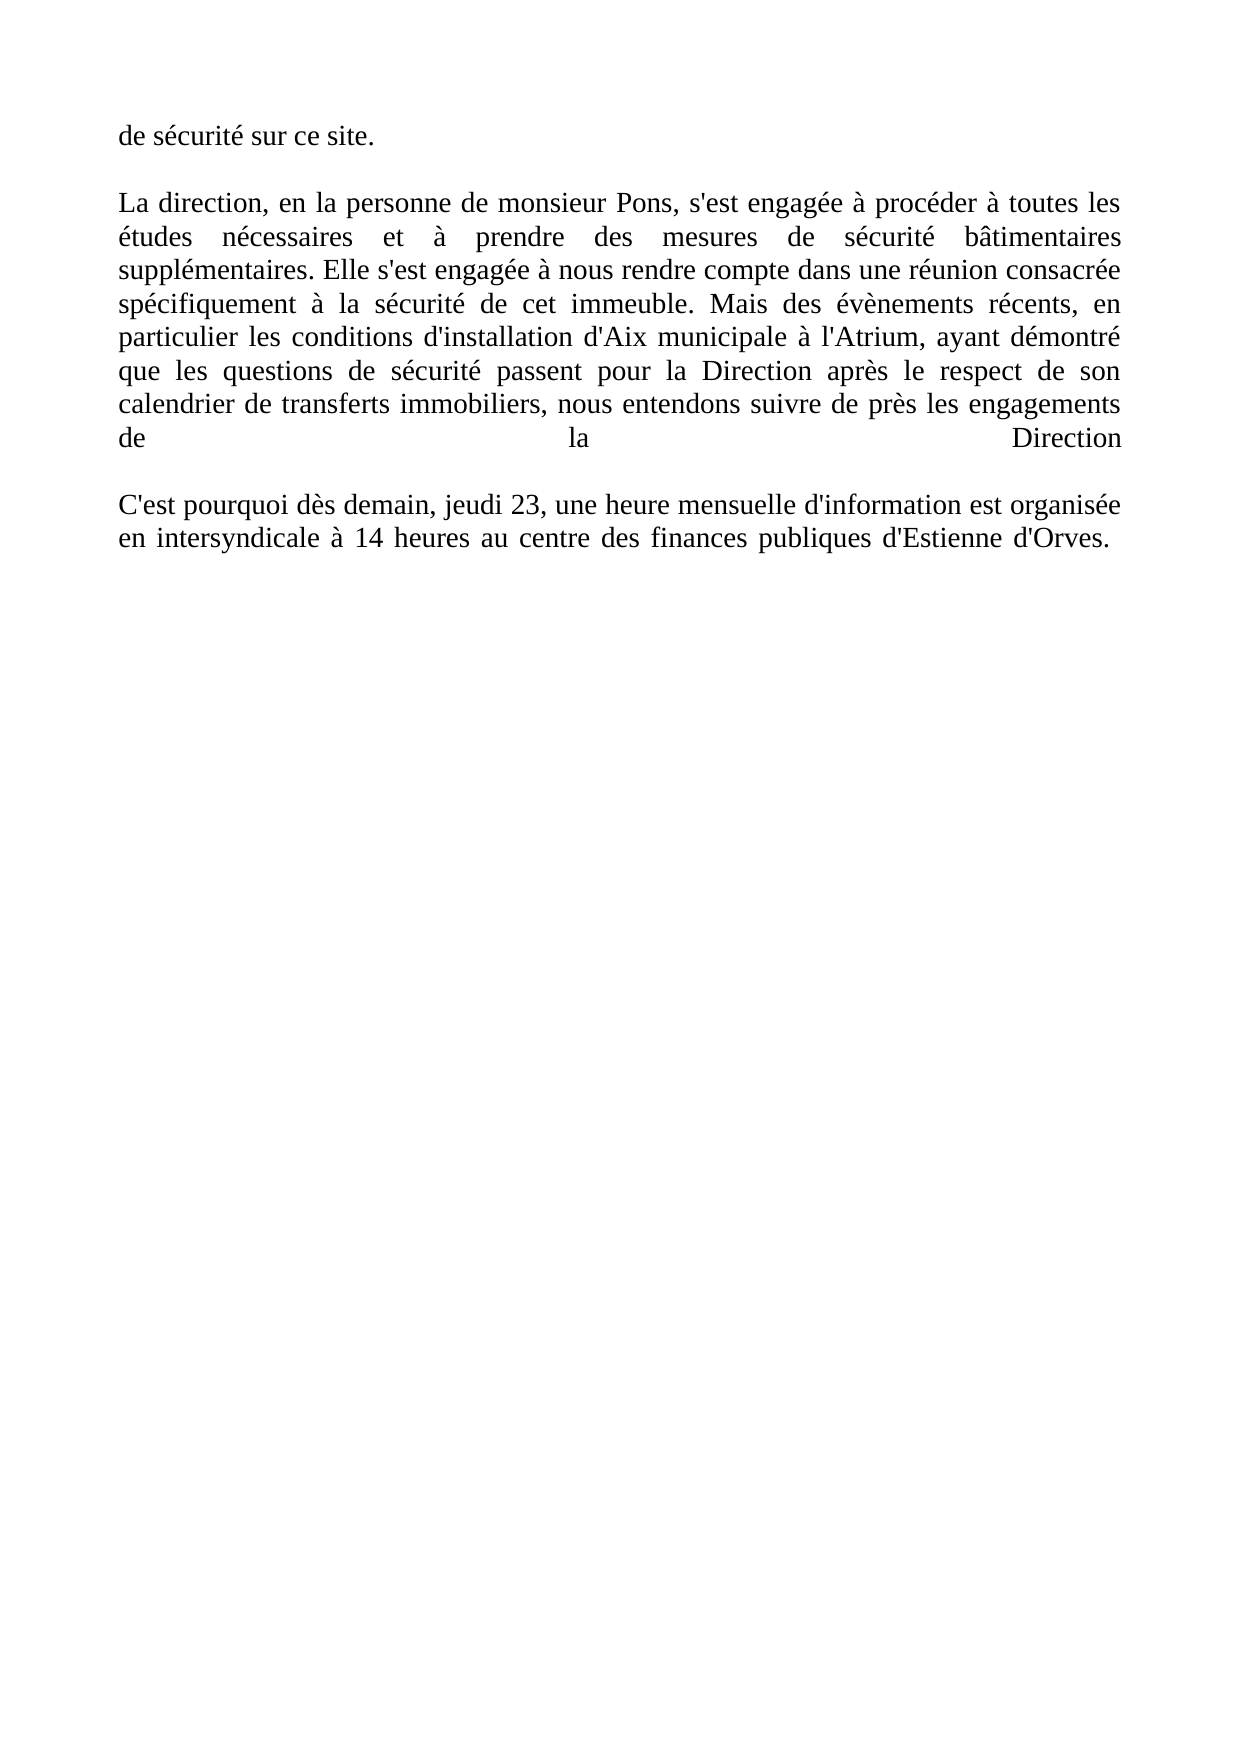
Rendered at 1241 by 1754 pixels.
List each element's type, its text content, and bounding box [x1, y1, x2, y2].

text La direction, en la personne de monsieur Pons, s'est engagée à procéder à toutes les études nécessaires et à prendre des mesures de sécurité bâtimentaires supplémentaires. Elle s'est engagée à nous rendre compte dans une réunion consacrée spécifiquement à la sécurité de cet immeuble. Mais des évènements récents, en particulier les conditions d'installation d'Aix municipale à l'Atrium, ayant démontré que les questions de sécurité passent pour la Direction après le respect de son calendrier de transferts immobiliers, nous entendons suivre de près les engagements de la Direction C'est pourquoi dès demain, jeudi 23, une heure mensuelle d'information est organisée en intersyndicale à 14 heures au centre des finances publiques d'Estienne d'Orves. [118, 152, 1122, 621]
text de sécurité sur ce site. [118, 118, 1122, 152]
